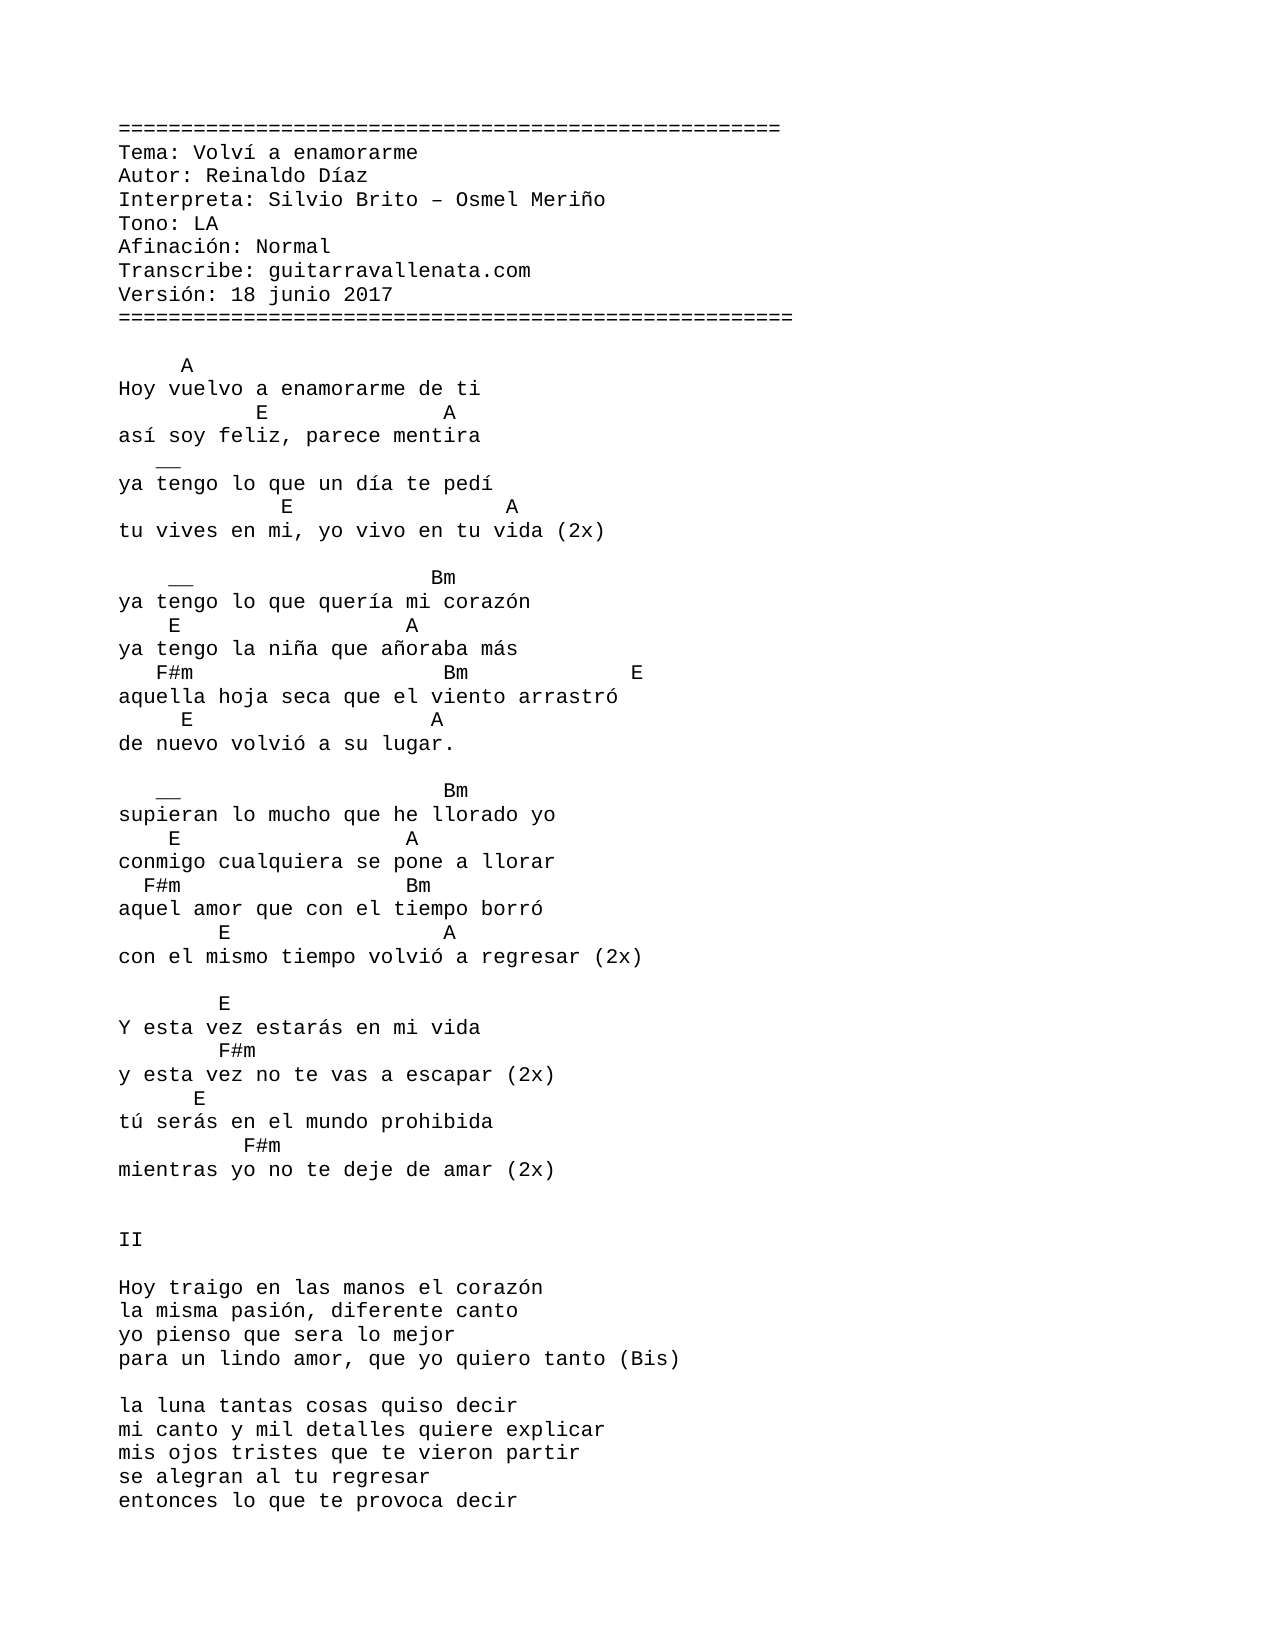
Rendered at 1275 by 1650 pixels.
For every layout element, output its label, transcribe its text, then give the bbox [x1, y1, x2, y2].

text F#m Bm [118, 875, 1157, 898]
text F#m [118, 1040, 1157, 1064]
text aquella hoja seca que el viento arrastró [118, 686, 1157, 709]
text Interpreta: Silvio Brito – Osmel Meriño [118, 189, 1157, 213]
text Autor: Reinaldo Díaz [118, 165, 1157, 189]
text E A [118, 496, 1157, 520]
text F#m Bm E [118, 662, 1157, 686]
text A [118, 354, 1157, 378]
text __ Bm [118, 567, 1157, 591]
text supieran lo mucho que he llorado yo [118, 804, 1157, 827]
text Tema: Volví a enamorarme [118, 142, 1157, 165]
text E [118, 993, 1157, 1017]
text mis ojos tristes que te vieron partir [118, 1442, 1157, 1466]
text para un lindo amor, que yo quiero tanto (Bis) [118, 1348, 1157, 1371]
text ya tengo lo que quería mi corazón [118, 591, 1157, 615]
text Transcribe: guitarravallenata.com [118, 260, 1157, 284]
text de nuevo volvió a su lugar. [118, 733, 1157, 757]
text con el mismo tiempo volvió a regresar (2x) [118, 946, 1157, 969]
text F#m [118, 1135, 1157, 1158]
text E A [118, 402, 1157, 426]
text tu vives en mi, yo vivo en tu vida (2x) [118, 520, 1157, 544]
text II [118, 1229, 1157, 1253]
text Tono: LA [118, 213, 1157, 236]
text mi canto y mil detalles quiere explicar [118, 1419, 1157, 1442]
text E A [118, 827, 1157, 851]
text se alegran al tu regresar [118, 1466, 1157, 1489]
text la misma pasión, diferente canto [118, 1300, 1157, 1324]
text así soy feliz, parece mentira [118, 426, 1157, 449]
text Y esta vez estarás en mi vida [118, 1017, 1157, 1040]
text Hoy vuelvo a enamorarme de ti [118, 378, 1157, 402]
text E A [118, 922, 1157, 946]
text yo pienso que sera lo mejor [118, 1324, 1157, 1348]
text y esta vez no te vas a escapar (2x) [118, 1064, 1157, 1088]
text E [118, 1088, 1157, 1111]
text Hoy traigo en las manos el corazón [118, 1277, 1157, 1300]
text tú serás en el mundo prohibida [118, 1111, 1157, 1135]
text E A [118, 709, 1157, 733]
text ===================================================== [118, 118, 1157, 142]
text mientras yo no te deje de amar (2x) [118, 1158, 1157, 1182]
text ====================================================== [118, 307, 1157, 331]
text conmigo cualquiera se pone a llorar [118, 851, 1157, 875]
text la luna tantas cosas quiso decir [118, 1395, 1157, 1419]
text Versión: 18 junio 2017 [118, 284, 1157, 307]
text E A [118, 615, 1157, 638]
text entonces lo que te provoca decir [118, 1489, 1157, 1513]
text aquel amor que con el tiempo borró [118, 898, 1157, 922]
text Afinación: Normal [118, 236, 1157, 260]
text __ Bm [118, 780, 1157, 804]
text ya tengo la niña que añoraba más [118, 638, 1157, 662]
text __ [118, 449, 1157, 473]
text ya tengo lo que un día te pedí [118, 473, 1157, 496]
